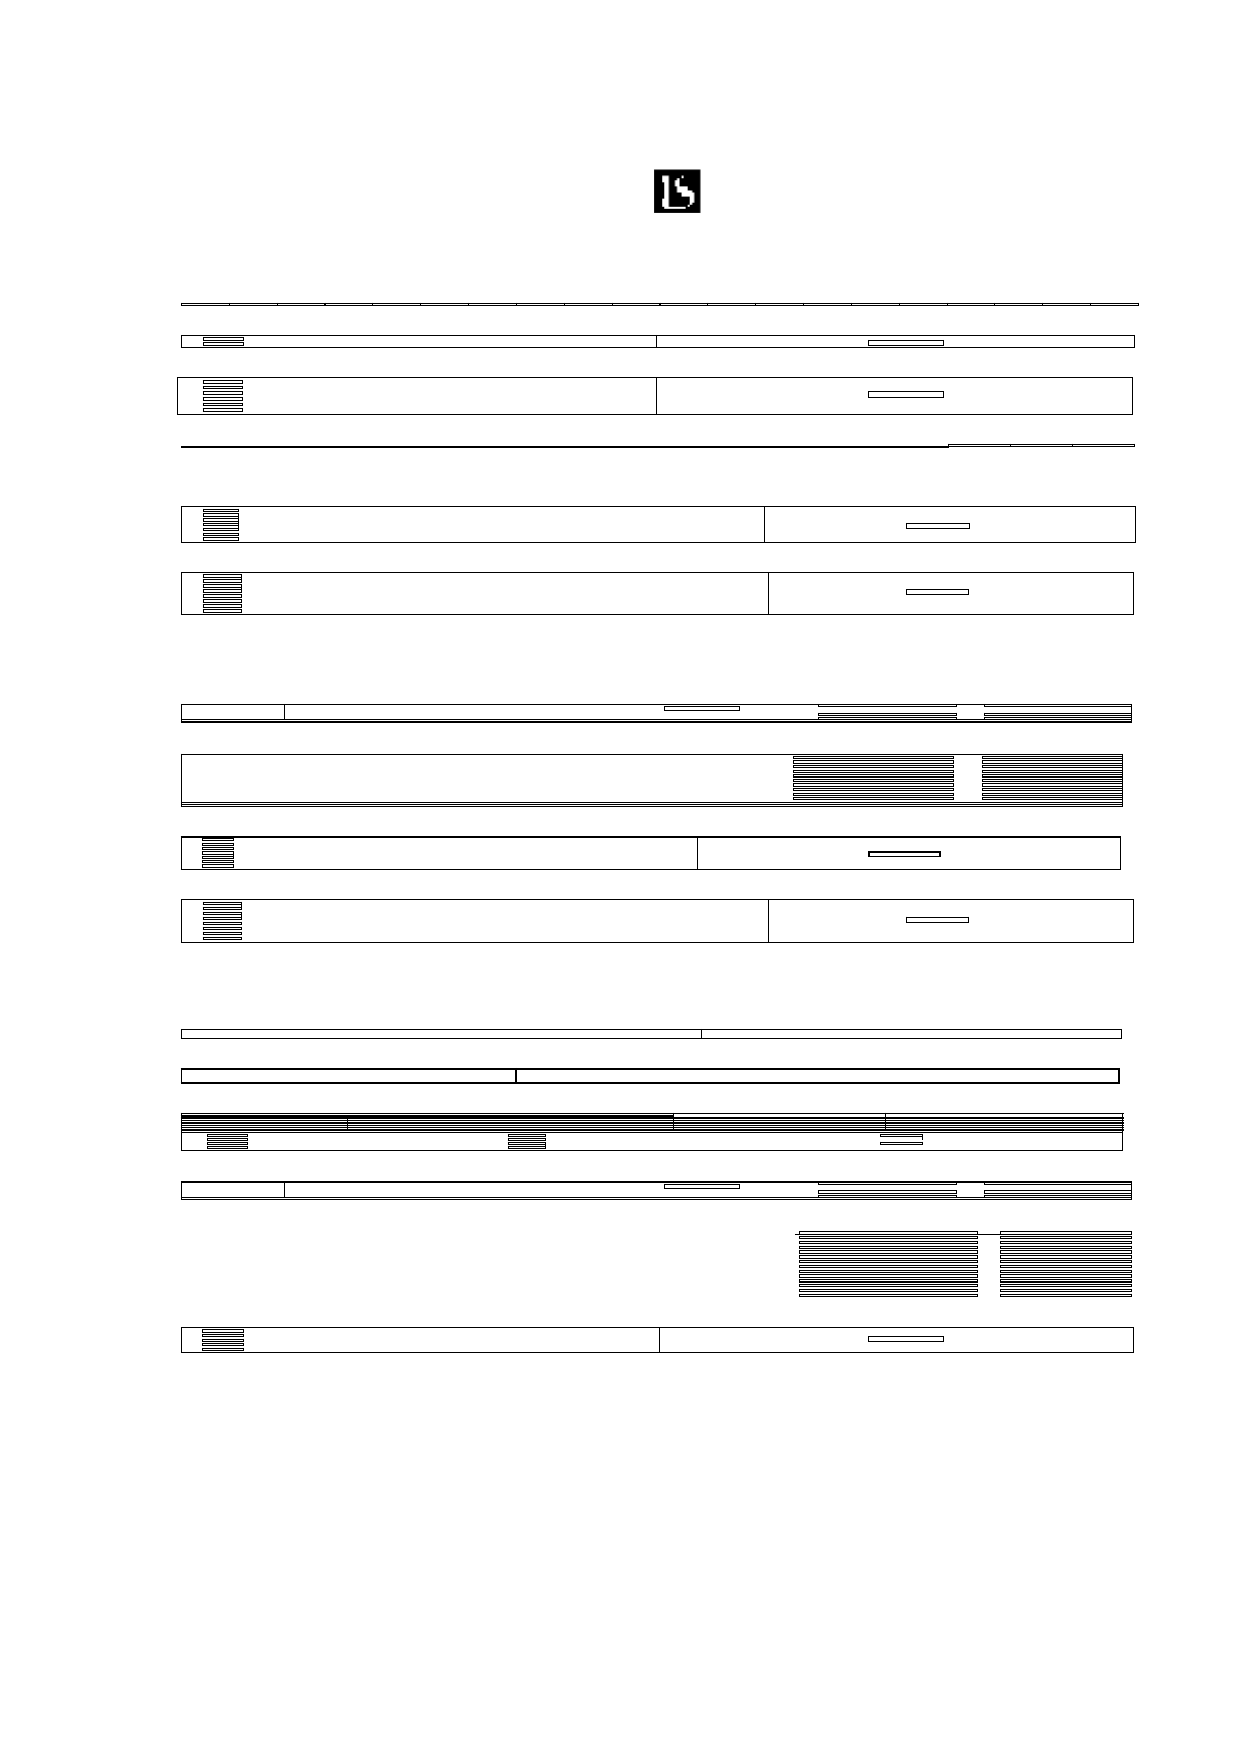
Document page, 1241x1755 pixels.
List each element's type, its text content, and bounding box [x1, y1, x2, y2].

table_cell Sveikatinimo tikslai (medicininės paslaugos) [239, 523, 764, 528]
table_cell [869, 341, 943, 345]
table_cell Nereguliarių reisų autobusu [242, 912, 768, 917]
table_cell [869, 392, 943, 397]
table_cell 1.1. Į kelias šalis šis paslaugų paketas? [285, 706, 664, 710]
table_cell [907, 918, 968, 922]
table_cell [869, 1337, 943, 1341]
table_cell Draugų ir giminių lankymas [239, 518, 764, 523]
table_cell Nuoma privačiame sektoriuje [546, 1142, 854, 1146]
text Forma patvirtinta Statistikos departamento prie Lietuvos Respublikos Vyriausybės generalinio direktoriaus 2008 m. vasario 8 d. įsakymu Nr. DĮ- 48 [649, 147, 1122, 216]
table_cell Lengvuoju automobiliu [242, 902, 768, 907]
table_cell Nereguliarių reisų autobusu [242, 584, 768, 589]
table_cell 1.1. Į kelias šalis šis paslaugų paketas? [285, 1184, 664, 1188]
table_cell Verslas, profesiniai interesai [239, 513, 764, 518]
table_cell Sanatorija ar kita sveikatinimo įstaiga [923, 1134, 1122, 1139]
table_cell Lengvuoju automobiliu [242, 574, 768, 579]
table_cell [907, 524, 969, 528]
table_cell [907, 590, 968, 594]
table_cell Sveikatinimo tikslai (medicininės paslaugos) [234, 851, 697, 856]
